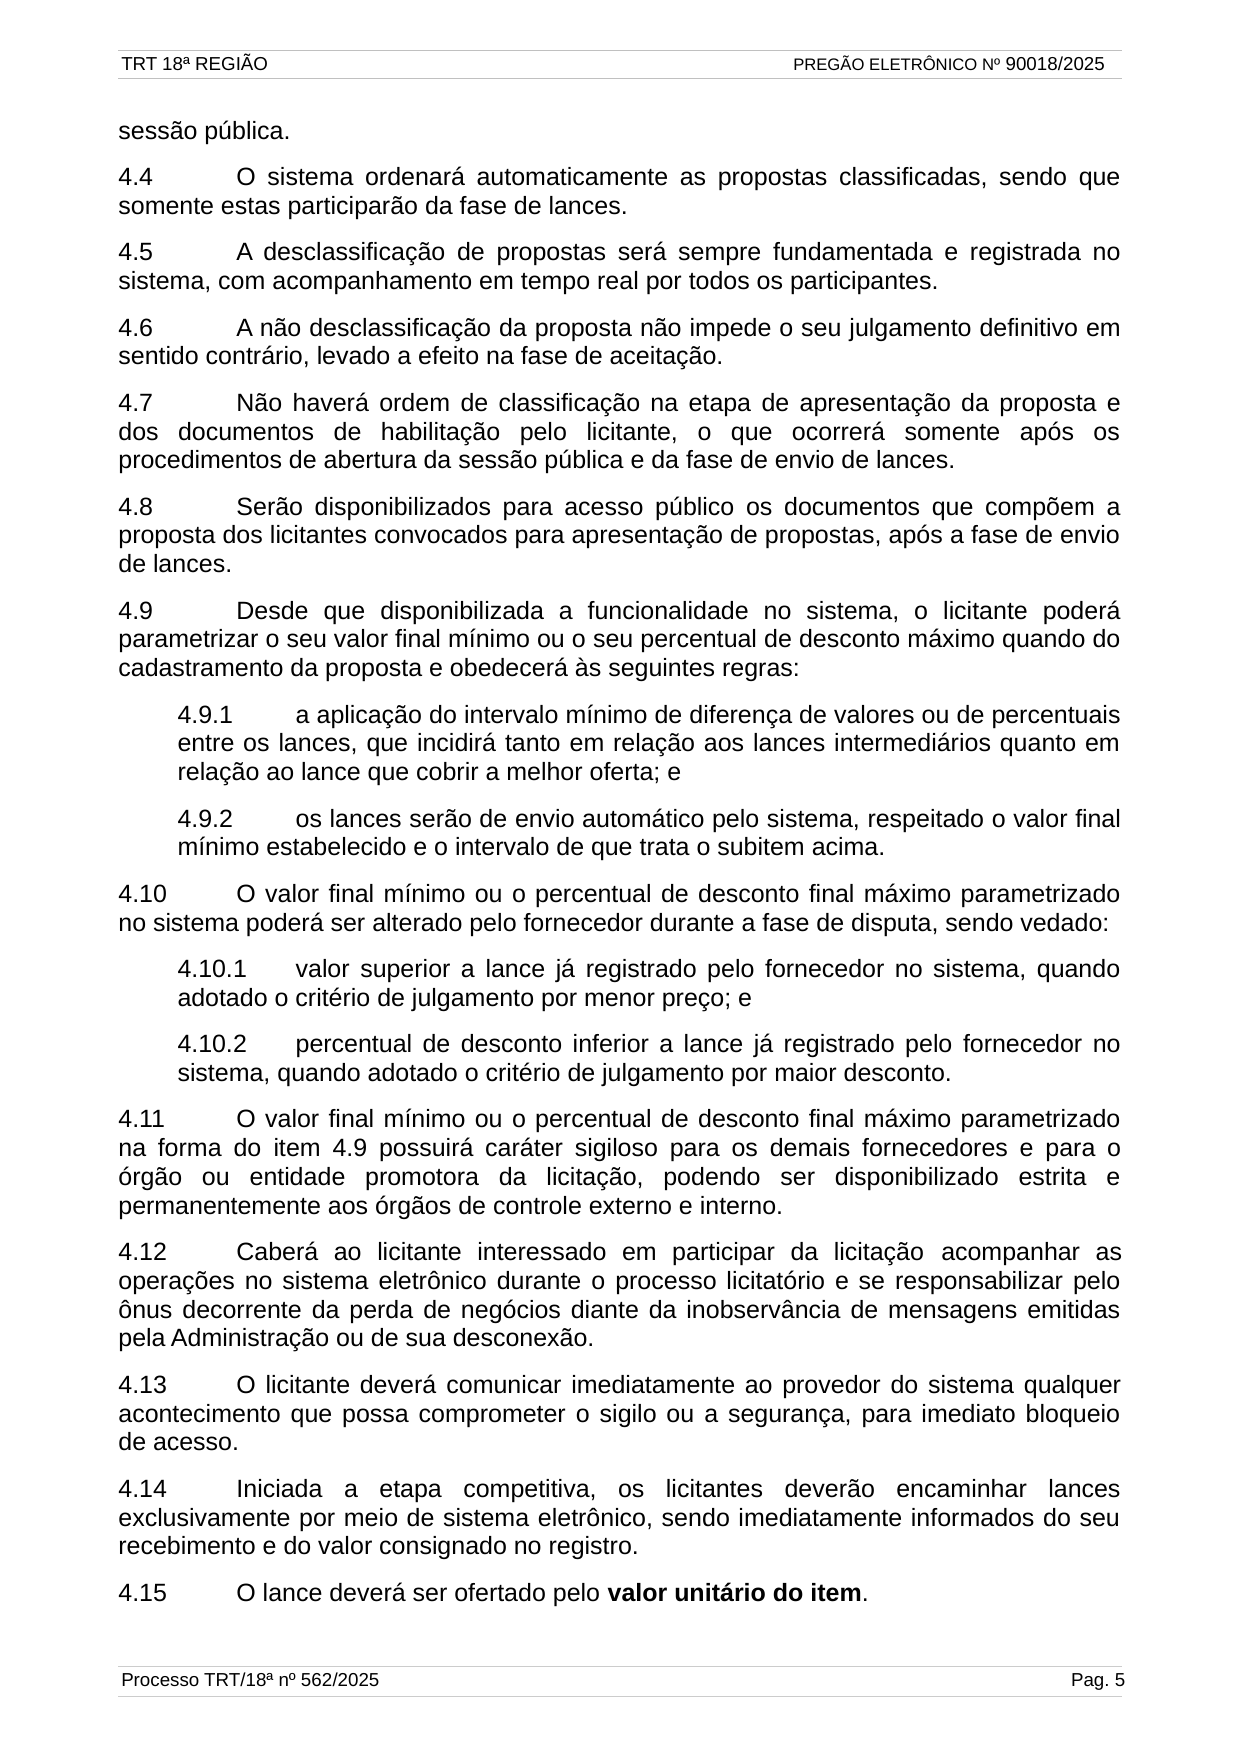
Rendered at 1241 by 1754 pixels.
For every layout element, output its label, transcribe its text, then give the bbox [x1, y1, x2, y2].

text sessão pública. [118, 116, 1122, 144]
text 4.10.2 percentual de desconto inferior a lance já registrado pelo fornecedor no sistema, quando adotado o critério de julgamento por maior desconto. [177, 1029, 1122, 1087]
text 4.10.1 valor superior a lance já registrado pelo fornecedor no sistema, quando adotado o critério de julgamento por menor preço; e [177, 954, 1122, 1011]
text 4.11 O valor final mínimo ou o percentual de desconto final máximo parametrizado na forma do item 4.9 possuirá caráter sigiloso para os demais fornecedores e para o órgão ou entidade promotora da licitação, podendo ser disponibilizado estrita e permanentemente aos órgãos de controle externo e interno. [118, 1104, 1122, 1219]
text 4.9.1 a aplicação do intervalo mínimo de diferença de valores ou de percentuais entre os lances, que incidirá tanto em relação aos lances intermediários quanto em relação ao lance que cobrir a melhor oferta; e [177, 699, 1122, 786]
text 4.13 O licitante deverá comunicar imediatamente ao provedor do sistema qualquer acontecimento que possa comprometer o sigilo ou a segurança, para imediato bloqueio de acesso. [118, 1370, 1122, 1456]
text 4.6 A não desclassificação da proposta não impede o seu julgamento definitivo em sentido contrário, levado a efeito na fase de aceitação. [118, 312, 1122, 370]
text 4.7 Não haverá ordem de classificação na etapa de apresentação da proposta e dos documentos de habilitação pelo licitante, o que ocorrerá somente após os procedimentos de abertura da sessão pública e da fase de envio de lances. [118, 388, 1122, 474]
text 4.12 Caberá ao licitante interessado em participar da licitação acompanhar as operações no sistema eletrônico durante o processo licitatório e se responsabilizar pelo ônus decorrente da perda de negócios diante da inobservância de mensagens emitidas pela Administração ou de sua desconexão. [118, 1237, 1122, 1352]
text 4.15 O lance deverá ser ofertado pelo valor unitário do item. [118, 1578, 1122, 1606]
text 4.9 Desde que disponibilizada a funcionalidade no sistema, o licitante poderá parametrizar o seu valor final mínimo ou o seu percentual de desconto máximo quando do cadastramento da proposta e obedecerá às seguintes regras: [118, 596, 1122, 682]
text 4.8 Serão disponibilizados para acesso público os documentos que compõem a proposta dos licitantes convocados para apresentação de propostas, após a fase de envio de lances. [118, 492, 1122, 578]
text 4.9.2 os lances serão de envio automático pelo sistema, respeitado o valor final mínimo estabelecido e o intervalo de que trata o subitem acima. [177, 803, 1122, 861]
text 4.14 Iniciada a etapa competitiva, os licitantes deverão encaminhar lances exclusivamente por meio de sistema eletrônico, sendo imediatamente informados do seu recebimento e do valor consignado no registro. [118, 1474, 1122, 1560]
text 4.4 O sistema ordenará automaticamente as propostas classificadas, sendo que somente estas participarão da fase de lances. [118, 162, 1122, 219]
text 4.10 O valor final mínimo ou o percentual de desconto final máximo parametrizado no sistema poderá ser alterado pelo fornecedor durante a fase de disputa, sendo vedado: [118, 879, 1122, 936]
text 4.5 A desclassificação de propostas será sempre fundamentada e registrada no sistema, com acompanhamento em tempo real por todos os participantes. [118, 237, 1122, 295]
